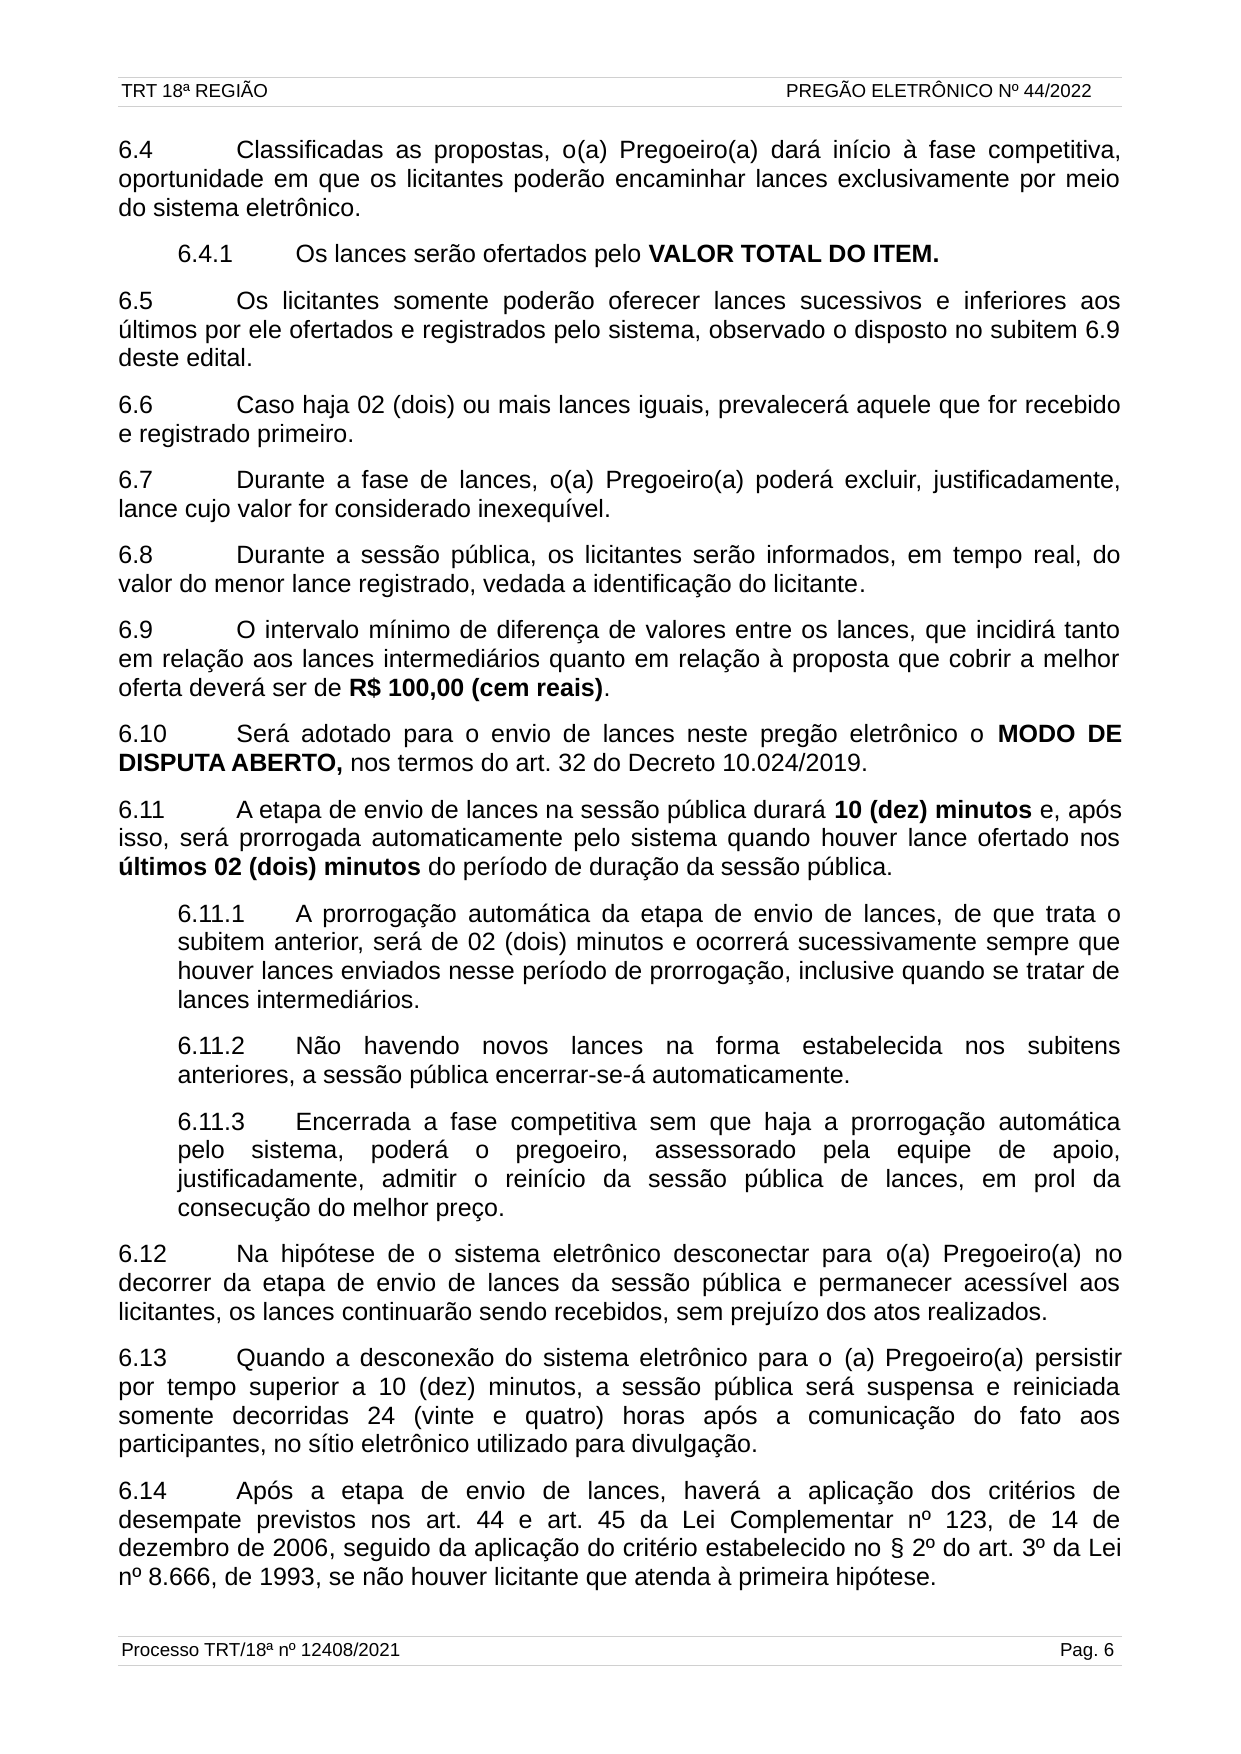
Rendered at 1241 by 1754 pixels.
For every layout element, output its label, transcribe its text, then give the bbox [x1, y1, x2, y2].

text 6.7 Durante a fase de lances, o(a) Pregoeiro(a) poderá excluir, justificadamente, lance cujo valor for considerado inexequível. [118, 465, 1122, 523]
text 6.12 Na hipótese de o sistema eletrônico desconectar para o(a) Pregoeiro(a) no decorrer da etapa de envio de lances da sessão pública e permanecer acessível aos licitantes, os lances continuarão sendo recebidos, sem prejuízo dos atos realizados. [118, 1239, 1122, 1326]
text 6.11 A etapa de envio de lances na sessão pública durará 10 (dez) minutos e, após isso, será prorrogada automaticamente pelo sistema quando houver lance ofertado nos últimos 02 (dois) minutos do período de duração da sessão pública. [118, 795, 1122, 881]
text 6.4.1 Os lances serão ofertados pelo VALOR TOTAL DO ITEM. [177, 239, 1122, 268]
text 6.13 Quando a desconexão do sistema eletrônico para o (a) Pregoeiro(a) persistir por tempo superior a 10 (dez) minutos, a sessão pública será suspensa e reiniciada somente decorridas 24 (vinte e quatro) horas após a comunicação do fato aos participantes, no sítio eletrônico utilizado para divulgação. [118, 1343, 1122, 1458]
text 6.14 Após a etapa de envio de lances, haverá a aplicação dos critérios de desempate previstos nos art. 44 e art. 45 da Lei Complementar nº 123, de 14 de dezembro de 2006, seguido da aplicação do critério estabelecido no § 2º do art. 3º da Lei nº 8.666, de 1993, se não houver licitante que atenda à primeira hipótese. [118, 1476, 1122, 1591]
text 6.10 Será adotado para o envio de lances neste pregão eletrônico o MODO DE DISPUTA ABERTO, nos termos do art. 32 do Decreto 10.024/2019. [118, 719, 1122, 777]
text 6.11.3 Encerrada a fase competitiva sem que haja a prorrogação automática pelo sistema, poderá o pregoeiro, assessorado pela equipe de apoio, justificadamente, admitir o reinício da sessão pública de lances, em prol da consecução do melhor preço. [177, 1107, 1122, 1222]
text 6.5 Os licitantes somente poderão oferecer lances sucessivos e inferiores aos últimos por ele ofertados e registrados pelo sistema, observado o disposto no subitem 6.9 deste edital. [118, 286, 1122, 372]
text 6.6 Caso haja 02 (dois) ou mais lances iguais, prevalecerá aquele que for recebido e registrado primeiro. [118, 390, 1122, 447]
text 6.9 O intervalo mínimo de diferença de valores entre os lances, que incidirá tanto em relação aos lances intermediários quanto em relação à proposta que cobrir a melhor oferta deverá ser de R$ 100,00 (cem reais). [118, 616, 1122, 702]
text 6.8 Durante a sessão pública, os licitantes serão informados, em tempo real, do valor do menor lance registrado, vedada a identificação do licitante. [118, 540, 1122, 598]
text 6.4 Classificadas as propostas, o(a) Pregoeiro(a) dará início à fase competitiva, oportunidade em que os licitantes poderão encaminhar lances exclusivamente por meio do sistema eletrônico. [118, 136, 1122, 222]
text 6.11.1 A prorrogação automática da etapa de envio de lances, de que trata o subitem anterior, será de 02 (dois) minutos e ocorrerá sucessivamente sempre que houver lances enviados nesse período de prorrogação, inclusive quando se tratar de lances intermediários. [177, 899, 1122, 1014]
text 6.11.2 Não havendo novos lances na forma estabelecida nos subitens anteriores, a sessão pública encerrar-se-á automaticamente. [177, 1031, 1122, 1089]
